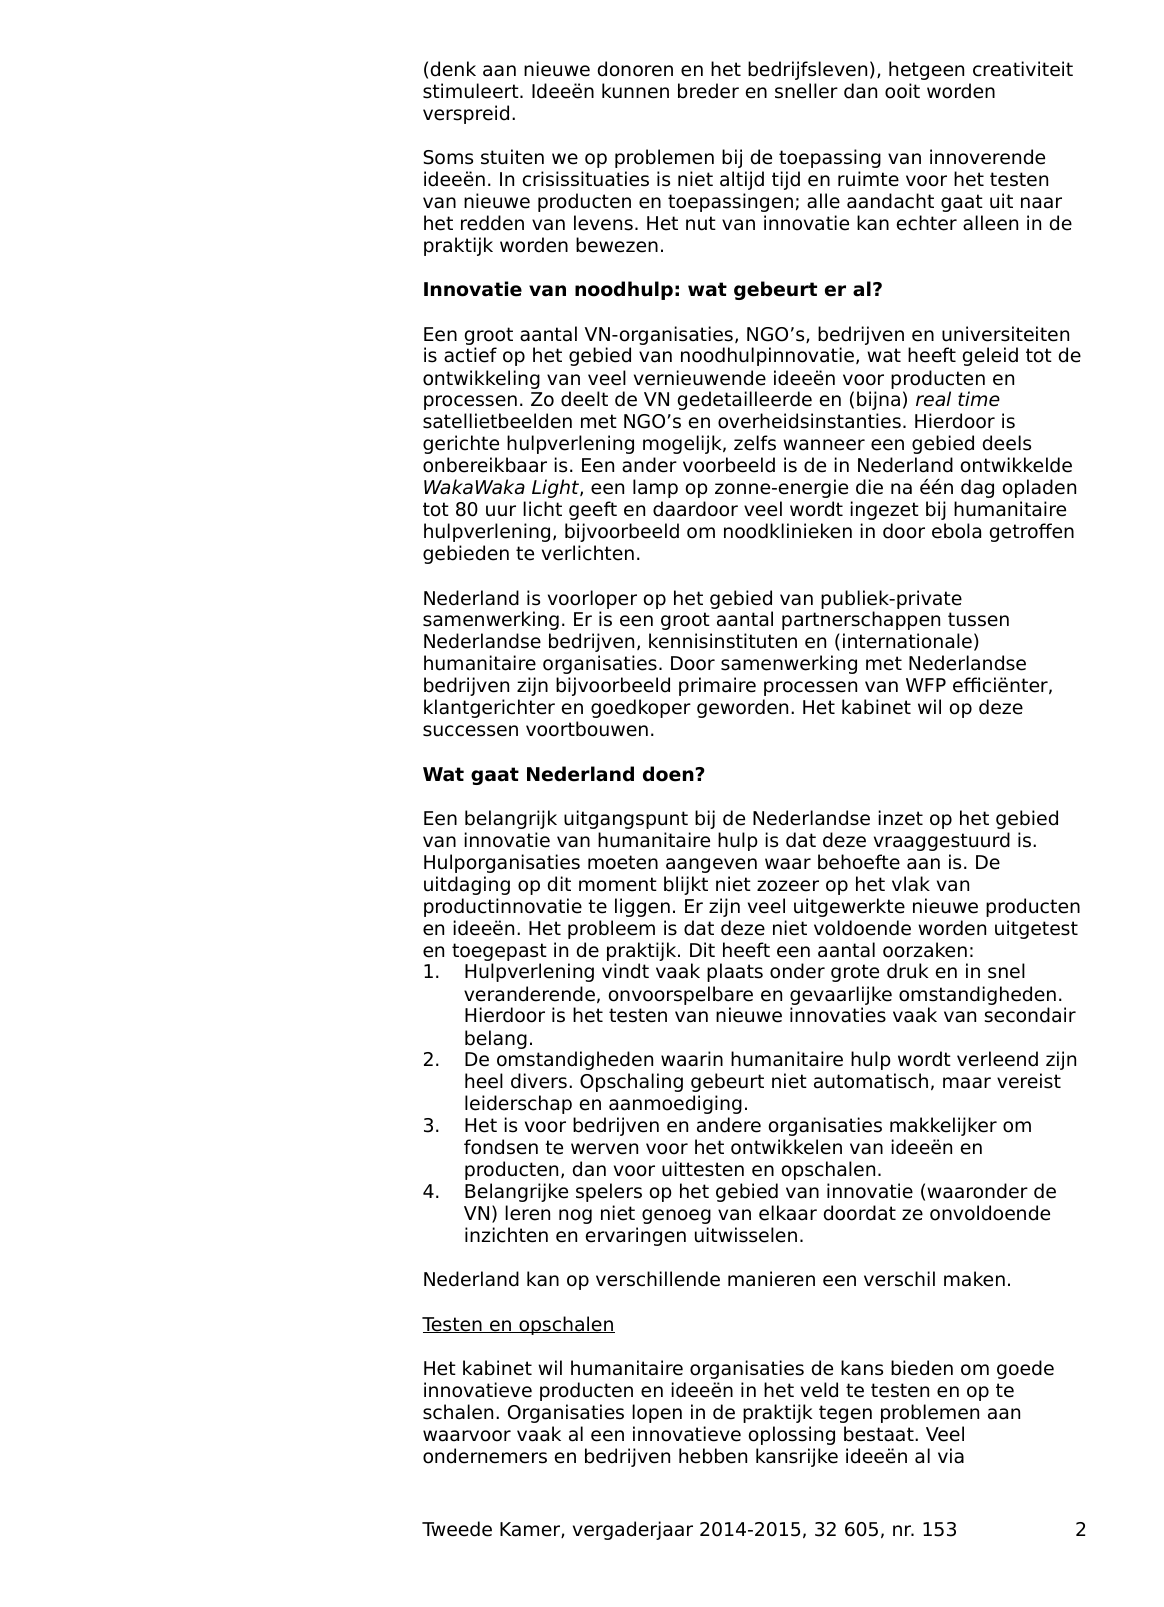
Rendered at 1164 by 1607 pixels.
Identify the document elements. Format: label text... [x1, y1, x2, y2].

subtitle Innovatie van noodhulp: wat gebeurt er al? [422, 279, 1087, 301]
text Een belangrijk uitgangspunt bij de Nederlandse inzet op het gebied van innovatie van humanitaire hulp is dat deze vraaggestuurd is. Hulporganisaties moeten aangeven waar behoefte aan is. De uitdaging op dit moment blijkt niet zozeer op het vlak van productinnovatie te liggen. Er zijn veel uitgewerkte nieuwe producten en ideeën. Het probleem is dat deze niet voldoende worden uitgetest en toegepast in de praktijk. Dit heeft een aantal oorzaken: [422, 808, 1087, 961]
text 3. Het is voor bedrijven en andere organisaties makkelijker om fondsen te werven voor het ontwikkelen van ideeën en producten, dan voor uittesten en opschalen. [422, 1115, 1087, 1181]
text 2. De omstandigheden waarin humanitaire hulp wordt verleend zijn heel divers. Opschaling gebeurt niet automatisch, maar vereist leiderschap en aanmoediging. [422, 1049, 1087, 1115]
subtitle Wat gaat Nederland doen? [422, 763, 1087, 785]
text Het kabinet wil humanitaire organisaties de kans bieden om goede innovatieve producten en ideeën in het veld te testen en op te schalen. Organisaties lopen in de praktijk tegen problemen aan waarvoor vaak al een innovatieve oplossing bestaat. Veel ondernemers en bedrijven hebben kansrijke ideeën al via [422, 1358, 1087, 1468]
text Nederland is voorloper op het gebied van publiek-private samenwerking. Er is een groot aantal partnerschappen tussen Nederlandse bedrijven, kennisinstituten en (internationale) humanitaire organisaties. Door samenwerking met Nederlandse bedrijven zijn bijvoorbeeld primaire processen van WFP efficiënter, klantgerichter en goedkoper geworden. Het kabinet wil op deze successen voortbouwen. [422, 587, 1087, 741]
subtitle Testen en opschalen [422, 1313, 1087, 1336]
text Soms stuiten we op problemen bij de toepassing van innoverende ideeën. In crisissituaties is niet altijd tijd en ruimte voor het testen van nieuwe producten en toepassingen; alle aandacht gaat uit naar het redden van levens. Het nut van innovatie kan echter alleen in de praktijk worden bewezen. [422, 147, 1087, 257]
text (denk aan nieuwe donoren en het bedrijfsleven), hetgeen creativiteit stimuleert. Ideeën kunnen breder en sneller dan ooit worden verspreid. [422, 59, 1087, 125]
text Nederland kan op verschillende manieren een verschil maken. [422, 1269, 1087, 1291]
text Een groot aantal VN-organisaties, NGO’s, bedrijven en universiteiten is actief op het gebied van noodhulpinnovatie, wat heeft geleid tot de ontwikkeling van veel vernieuwende ideeën voor producten en processen. Zo deelt de VN gedetailleerde en (bijna) real time satellietbeelden met NGO’s en overheidsinstanties. Hierdoor is gerichte hulpverlening mogelijk, zelfs wanneer een gebied deels onbereikbaar is. Een ander voorbeeld is de in Nederland ontwikkelde WakaWaka Light, een lamp op zonne-energie die na één dag opladen tot 80 uur licht geeft en daardoor veel wordt ingezet bij humanitaire hulpverlening, bijvoorbeeld om noodklinieken in door ebola getroffen gebieden te verlichten. [422, 323, 1087, 565]
text 1. Hulpverlening vindt vaak plaats onder grote druk en in snel veranderende, onvoorspelbare en gevaarlijke omstandigheden. Hierdoor is het testen van nieuwe innovaties vaak van secondair belang. [422, 961, 1087, 1049]
text 4. Belangrijke spelers op het gebied van innovatie (waaronder de VN) leren nog niet genoeg van elkaar doordat ze onvoldoende inzichten en ervaringen uitwisselen. [422, 1181, 1087, 1247]
